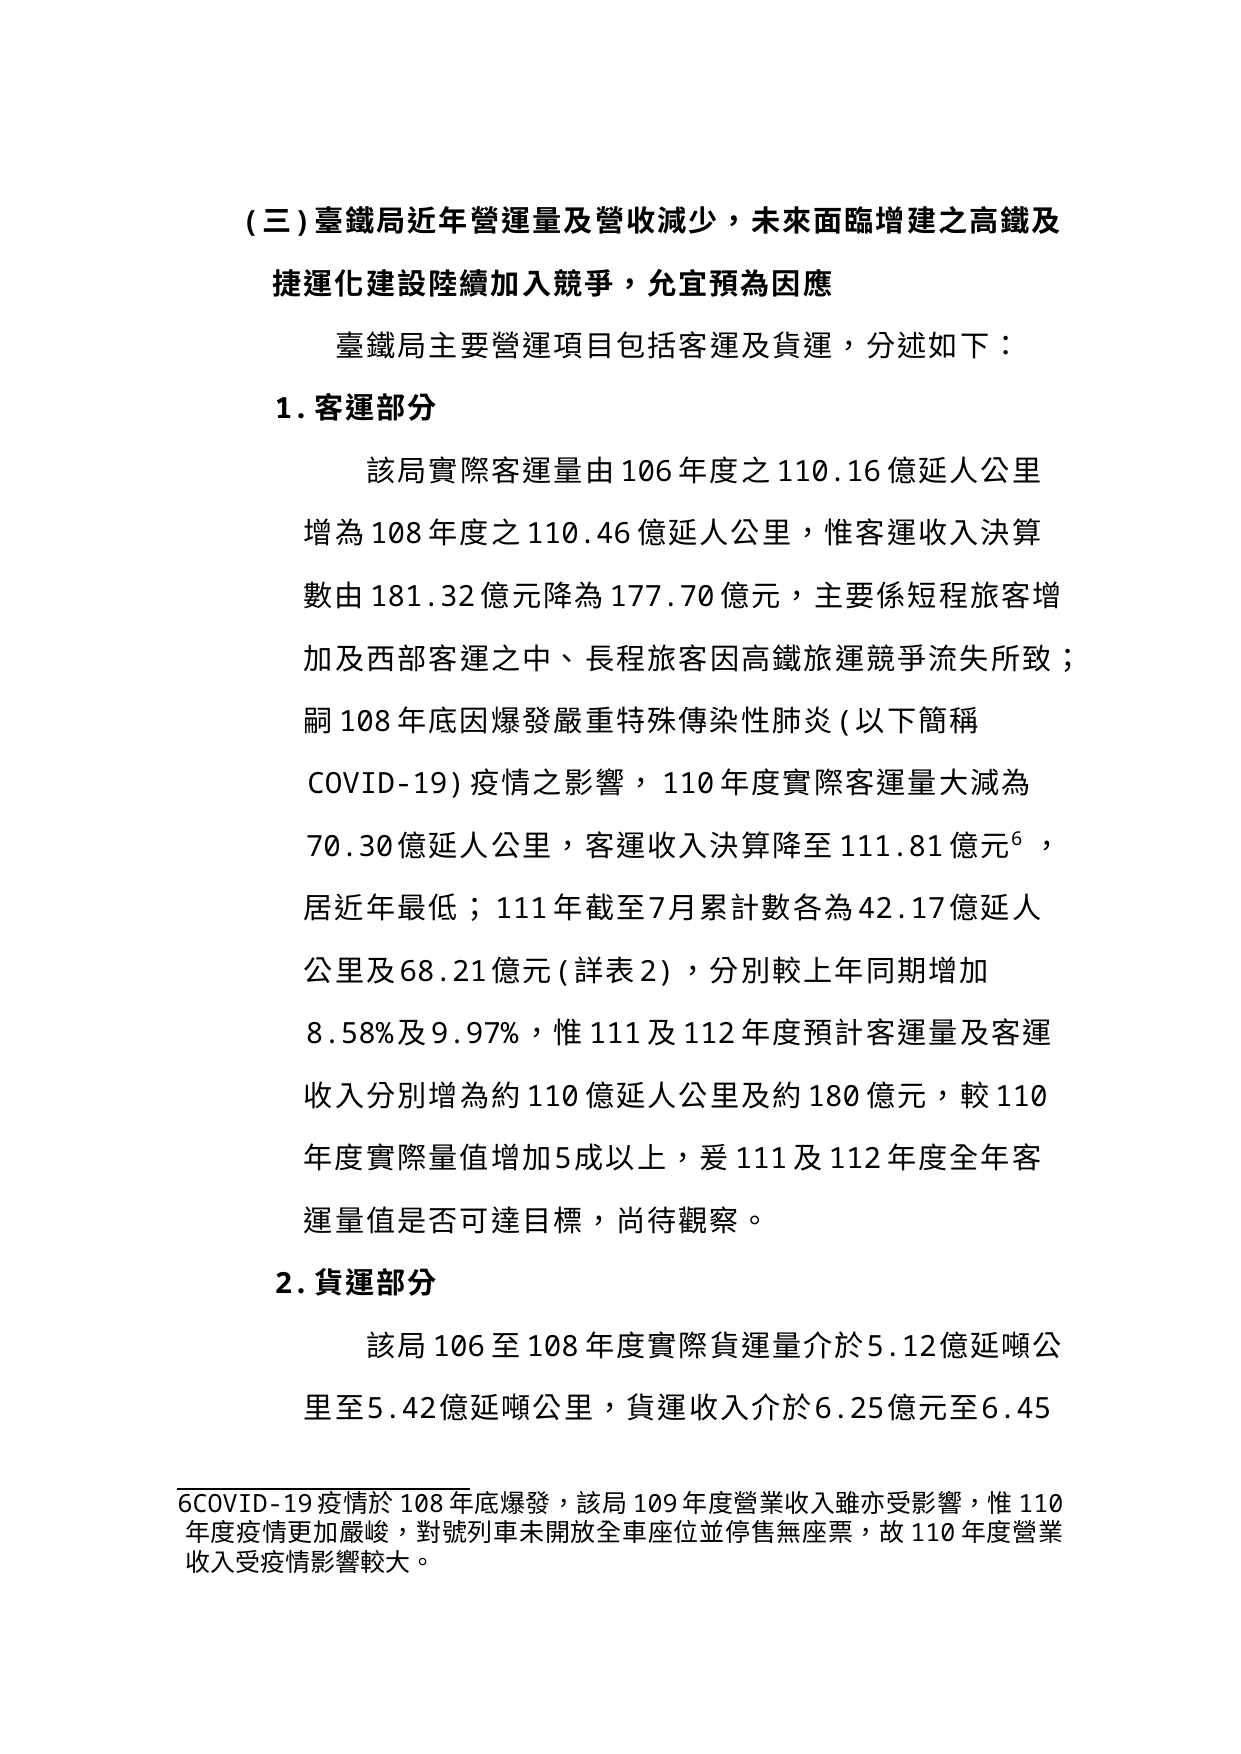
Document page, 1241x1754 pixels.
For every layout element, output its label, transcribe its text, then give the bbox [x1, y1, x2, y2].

text 該局實際客運量由106年度之110.16億延人公里增為108年度之110.46億延人公里，惟客運收入決算數由181.32億元降為177.70億元，主要係短程旅客增加及西部客運之中、長程旅客因高鐵旅運競爭流失所致；嗣108年底因爆發嚴重特殊傳染性肺炎(以下簡稱COVID-19)疫情之影響，110年度實際客運量大減為70.30億延人公里，客運收入決算降至111.81億元，居近年最低；111年截至7月累計數各為42.17億延人公里及68.21億元(詳表2)，分別較上年同期增加8.58%及9.97%，惟111及112年度預計客運量及客運收入分別增為約110億延人公里及約180億元，較110年度實際量值增加5成以上，爰111及112年度全年客運量值是否可達目標，尚待觀察。 [266, 427, 1063, 1240]
text 2.貨運部分 [266, 1240, 1063, 1302]
text (三)臺鐵局近年營運量及營收減少，未來面臨增建之高鐵及捷運化建設陸續加入競爭，允宜預為因應 [236, 177, 1063, 302]
text 該局106至108年度實際貨運量介於5.12億延噸公里至5.42億延噸公里，貨運收入介於6.25億元至6.45億元；嗣因COVID-19疫情影響，進口貨物塞港致穀物等貨運量減少，110年度實際貨運量大減為4.45億延噸公里，貨運收入決算降至5.34億元，亦為近年最低；111年截至7月累計數各為2.74延噸公里及3.24億元(詳表2)，分別較上年同期減少2.83%及4.05%，爰111年度截至7月底貨運量值較110年度同期略為減少，惟111及112年度預計貨運量及貨運收入增為約5億延噸公里及6.46億元，尚待有效提昇貨運量俾達預計目標。 [266, 1302, 1063, 1427]
text 1.客運部分 [266, 365, 1063, 427]
text COVID-19疫情於108年底爆發，該局109年度營業收入雖亦受影響，惟110年度疫情更加嚴峻，對號列車未開放全車座位並停售無座票，故110年度營業收入受疫情影響較大。 [177, 1489, 1063, 1577]
text 臺鐵局主要營運項目包括客運及貨運，分述如下： [266, 302, 1063, 365]
